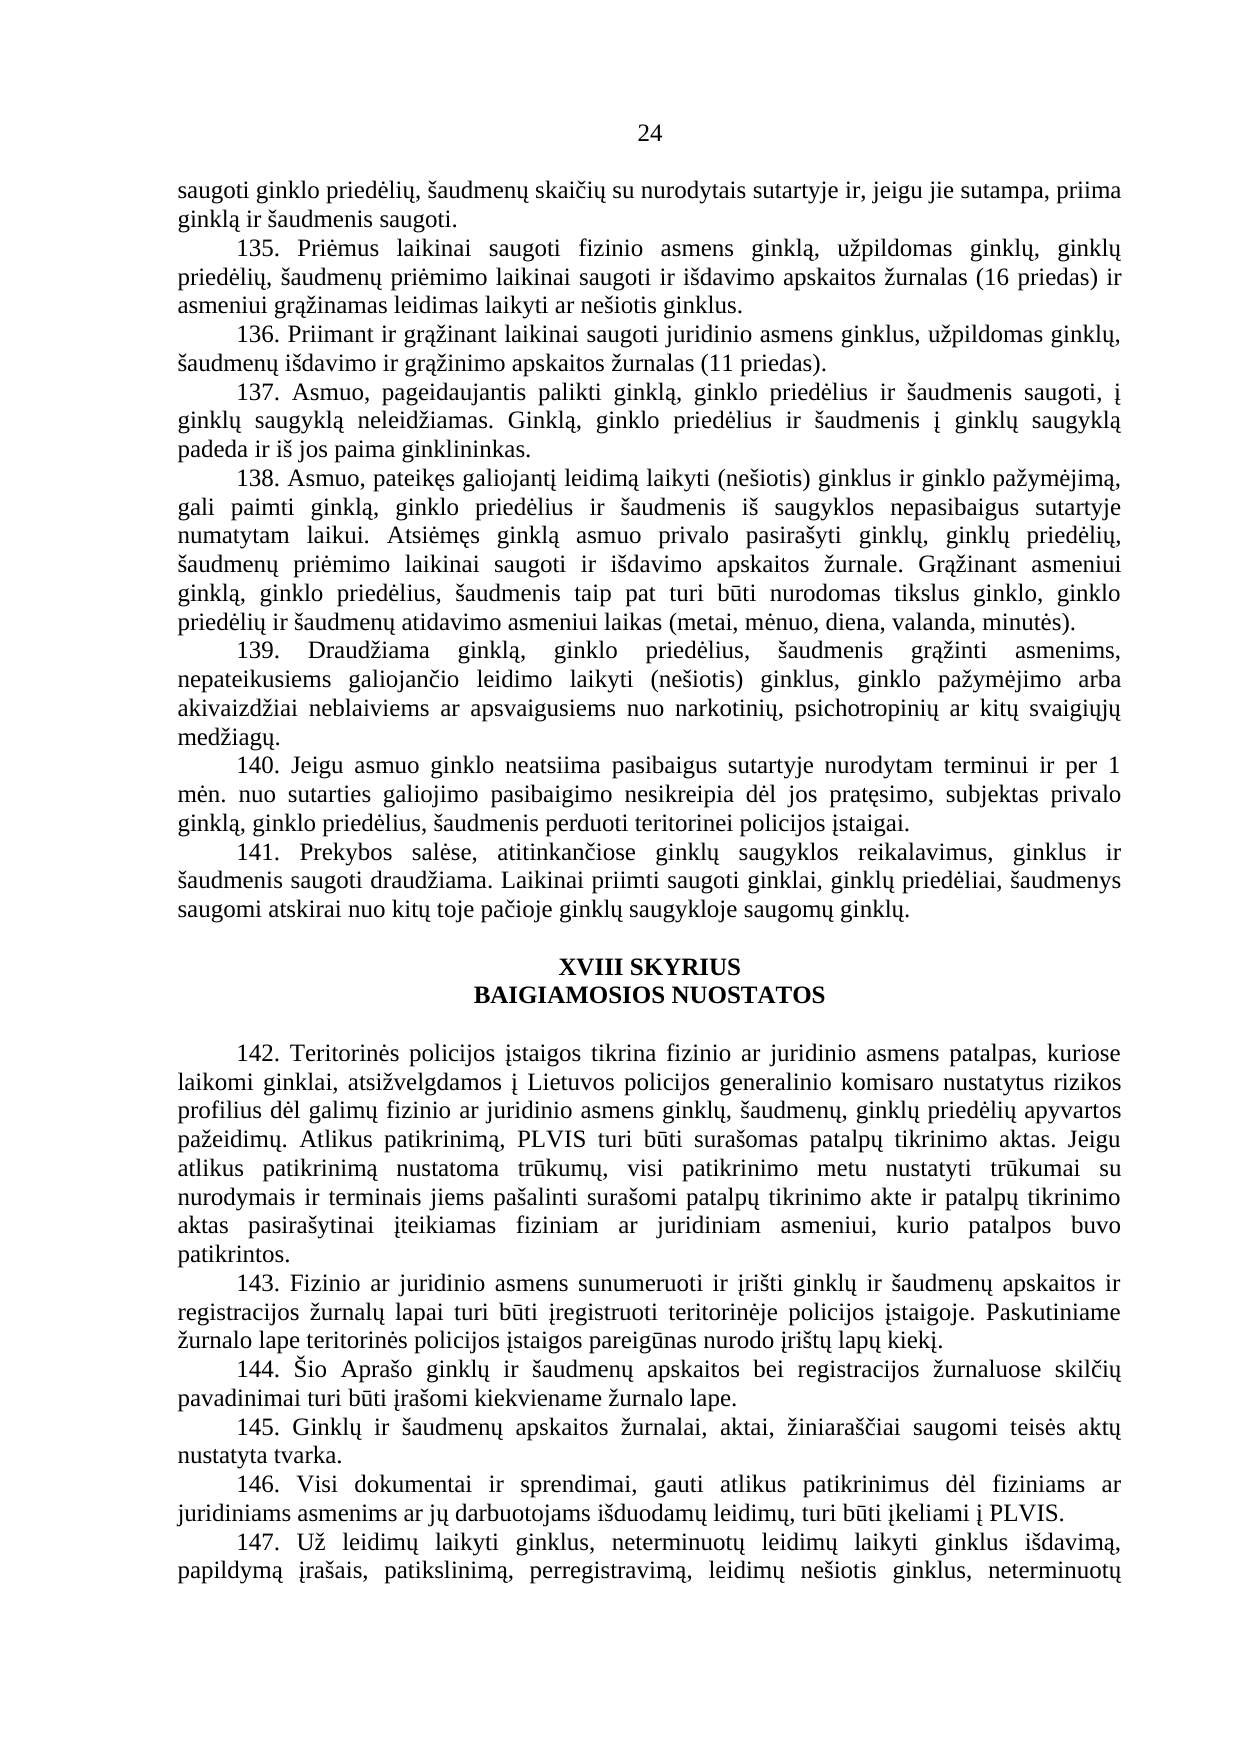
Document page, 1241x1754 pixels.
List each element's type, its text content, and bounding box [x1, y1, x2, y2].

text 142. Teritorinės policijos įstaigos tikrina fizinio ar juridinio asmens patalpas, kuriose laikomi ginklai, atsižvelgdamos į Lietuvos policijos generalinio komisaro nustatytus rizikos profilius dėl galimų fizinio ar juridinio asmens ginklų, šaudmenų, ginklų priedėlių apyvartos pažeidimų. Atlikus patikrinimą, PLVIS turi būti surašomas patalpų tikrinimo aktas. Jeigu atlikus patikrinimą nustatoma trūkumų, visi patikrinimo metu nustatyti trūkumai su nurodymais ir terminais jiems pašalinti surašomi patalpų tikrinimo akte ir patalpų tikrinimo aktas pasirašytinai įteikiamas fiziniam ar juridiniam asmeniui, kurio patalpos buvo patikrintos. [177, 1038, 1122, 1268]
text 135. Priėmus laikinai saugoti fizinio asmens ginklą, užpildomas ginklų, ginklų priedėlių, šaudmenų priėmimo laikinai saugoti ir išdavimo apskaitos žurnalas (16 priedas) ir asmeniui grąžinamas leidimas laikyti ar nešiotis ginklus. [177, 233, 1122, 319]
text XVIII SKYRIUS [177, 952, 1122, 981]
text 147. Už leidimų laikyti ginklus, neterminuotų leidimų laikyti ginklus išdavimą, papildymą įrašais, patikslinimą, perregistravimą, leidimų nešiotis ginklus, neterminuotų [177, 1527, 1122, 1584]
text 146. Visi dokumentai ir sprendimai, gauti atlikus patikrinimus dėl fiziniams ar juridiniams asmenims ar jų darbuotojams išduodamų leidimų, turi būti įkeliami į PLVIS. [177, 1469, 1122, 1527]
text 136. Priimant ir grąžinant laikinai saugoti juridinio asmens ginklus, užpildomas ginklų, šaudmenų išdavimo ir grąžinimo apskaitos žurnalas (11 priedas). [177, 319, 1122, 377]
text 140. Jeigu asmuo ginklo neatsiima pasibaigus sutartyje nurodytam terminui ir per 1 mėn. nuo sutarties galiojimo pasibaigimo nesikreipia dėl jos pratęsimo, subjektas privalo ginklą, ginklo priedėlius, šaudmenis perduoti teritorinei policijos įstaigai. [177, 751, 1122, 837]
text 141. Prekybos salėse, atitinkančiose ginklų saugyklos reikalavimus, ginklus ir šaudmenis saugoti draudžiama. Laikinai priimti saugoti ginklai, ginklų priedėliai, šaudmenys saugomi atskirai nuo kitų toje pačioje ginklų saugykloje saugomų ginklų. [177, 837, 1122, 923]
text 137. Asmuo, pageidaujantis palikti ginklą, ginklo priedėlius ir šaudmenis saugoti, į ginklų saugyklą neleidžiamas. Ginklą, ginklo priedėlius ir šaudmenis į ginklų saugyklą padeda ir iš jos paima ginklininkas. [177, 377, 1122, 463]
text 138. Asmuo, pateikęs galiojantį leidimą laikyti (nešiotis) ginklus ir ginklo pažymėjimą, gali paimti ginklą, ginklo priedėlius ir šaudmenis iš saugyklos nepasibaigus sutartyje numatytam laikui. Atsiėmęs ginklą asmuo privalo pasirašyti ginklų, ginklų priedėlių, šaudmenų priėmimo laikinai saugoti ir išdavimo apskaitos žurnale. Grąžinant asmeniui ginklą, ginklo priedėlius, šaudmenis taip pat turi būti nurodomas tikslus ginklo, ginklo priedėlių ir šaudmenų atidavimo asmeniui laikas (metai, mėnuo, diena, valanda, minutės). [177, 463, 1122, 636]
text 145. Ginklų ir šaudmenų apskaitos žurnalai, aktai, žiniaraščiai saugomi teisės aktų nustatyta tvarka. [177, 1412, 1122, 1469]
text saugoti ginklo priedėlių, šaudmenų skaičių su nurodytais sutartyje ir, jeigu jie sutampa, priima ginklą ir šaudmenis saugoti. [177, 176, 1122, 233]
text 139. Draudžiama ginklą, ginklo priedėlius, šaudmenis grąžinti asmenims, nepateikusiems galiojančio leidimo laikyti (nešiotis) ginklus, ginklo pažymėjimo arba akivaizdžiai neblaiviems ar apsvaigusiems nuo narkotinių, psichotropinių ar kitų svaigiųjų medžiagų. [177, 636, 1122, 751]
text 144. Šio Aprašo ginklų ir šaudmenų apskaitos bei registracijos žurnaluose skilčių pavadinimai turi būti įrašomi kiekviename žurnalo lape. [177, 1354, 1122, 1412]
text BAIGIAMOSIOS NUOSTATOS [177, 981, 1122, 1009]
text 143. Fizinio ar juridinio asmens sunumeruoti ir įrišti ginklų ir šaudmenų apskaitos ir registracijos žurnalų lapai turi būti įregistruoti teritorinėje policijos įstaigoje. Paskutiniame žurnalo lape teritorinės policijos įstaigos pareigūnas nurodo įrištų lapų kiekį. [177, 1268, 1122, 1354]
